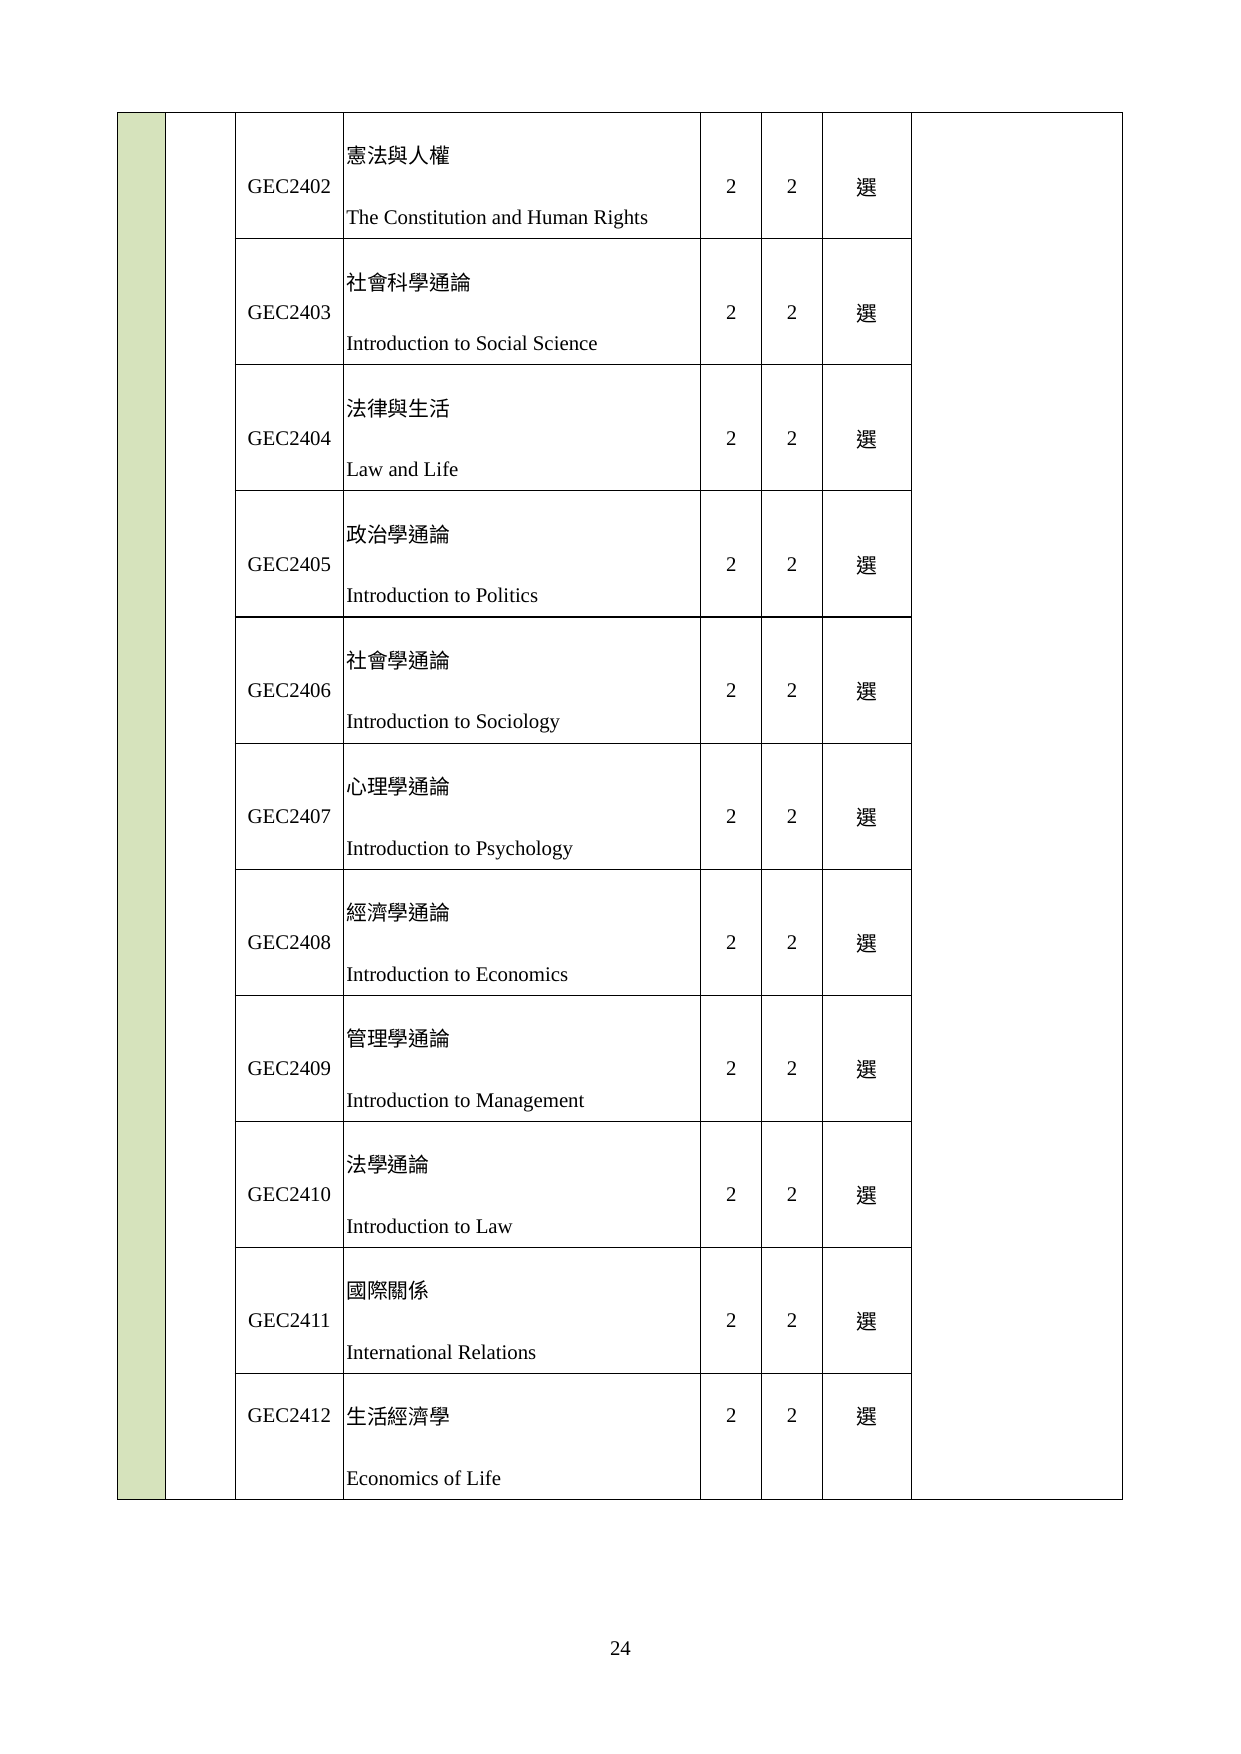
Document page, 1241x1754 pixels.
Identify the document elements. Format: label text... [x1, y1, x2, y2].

table_cell 2 [762, 870, 822, 994]
table_cell 2 [762, 113, 822, 238]
table_cell 2 [701, 1374, 761, 1499]
table_cell 2 [701, 239, 761, 364]
table_cell GEC2409 [236, 996, 343, 1121]
table_cell GEC2408 [236, 870, 343, 994]
table_cell GEC2411 [236, 1248, 343, 1373]
table_cell GEC2406 [236, 618, 343, 742]
table_cell 2 [762, 365, 822, 490]
table_cell 2 [701, 996, 761, 1121]
table_cell 2 [762, 618, 822, 742]
table_cell 國際關係 International Relations [344, 1248, 700, 1373]
table_cell 2 [762, 1122, 822, 1247]
table_cell 選 [823, 1122, 911, 1247]
table_cell 選 [823, 1248, 911, 1373]
table_cell GEC2403 [236, 239, 343, 364]
table_cell 選 [823, 491, 911, 616]
table_cell 2 [701, 365, 761, 490]
table_cell 選 [823, 996, 911, 1121]
table_cell GEC2410 [236, 1122, 343, 1247]
table_cell 心理學通論 Introduction to Psychology [344, 744, 700, 868]
table_cell 2 [762, 1248, 822, 1373]
table_cell 生活經濟學 Economics of Life [344, 1374, 700, 1499]
table_cell 選 [823, 1374, 911, 1499]
table_cell 2 [701, 491, 761, 616]
table_cell 2 [762, 1374, 822, 1499]
table_cell 憲法與人權 The Constitution and Human Rights [344, 113, 700, 238]
table_cell 選 [823, 239, 911, 364]
table_cell 法律與生活 Law and Life [344, 365, 700, 490]
table_cell [166, 113, 235, 1499]
table_cell 經濟學通論 Introduction to Economics [344, 870, 700, 994]
table_cell GEC2402 [236, 113, 343, 238]
table_cell 2 [701, 1248, 761, 1373]
table_cell 社會科學通論 Introduction to Social Science [344, 239, 700, 364]
table_cell 選 [823, 870, 911, 994]
table_cell 2 [701, 1122, 761, 1247]
table_cell GEC2405 [236, 491, 343, 616]
table_cell 選 [823, 618, 911, 742]
table_cell 2 [701, 618, 761, 742]
table_cell 選 [823, 744, 911, 868]
table_cell 政治學通論 Introduction to Politics [344, 491, 700, 616]
table_cell [912, 113, 1122, 1499]
table_cell 2 [762, 239, 822, 364]
table_cell GEC2412 [236, 1374, 343, 1499]
table_cell GEC2404 [236, 365, 343, 490]
table_cell [118, 113, 165, 1499]
table_cell 2 [762, 996, 822, 1121]
table_cell 管理學通論 Introduction to Management [344, 996, 700, 1121]
table_cell 2 [701, 870, 761, 994]
table_cell GEC2407 [236, 744, 343, 868]
table_cell 法學通論 Introduction to Law [344, 1122, 700, 1247]
table_cell 2 [701, 113, 761, 238]
table_cell 選 [823, 365, 911, 490]
table_cell 2 [701, 744, 761, 868]
table_cell 選 [823, 113, 911, 238]
table_cell 社會學通論 Introduction to Sociology [344, 618, 700, 742]
table_cell 2 [762, 744, 822, 868]
table_cell 2 [762, 491, 822, 616]
